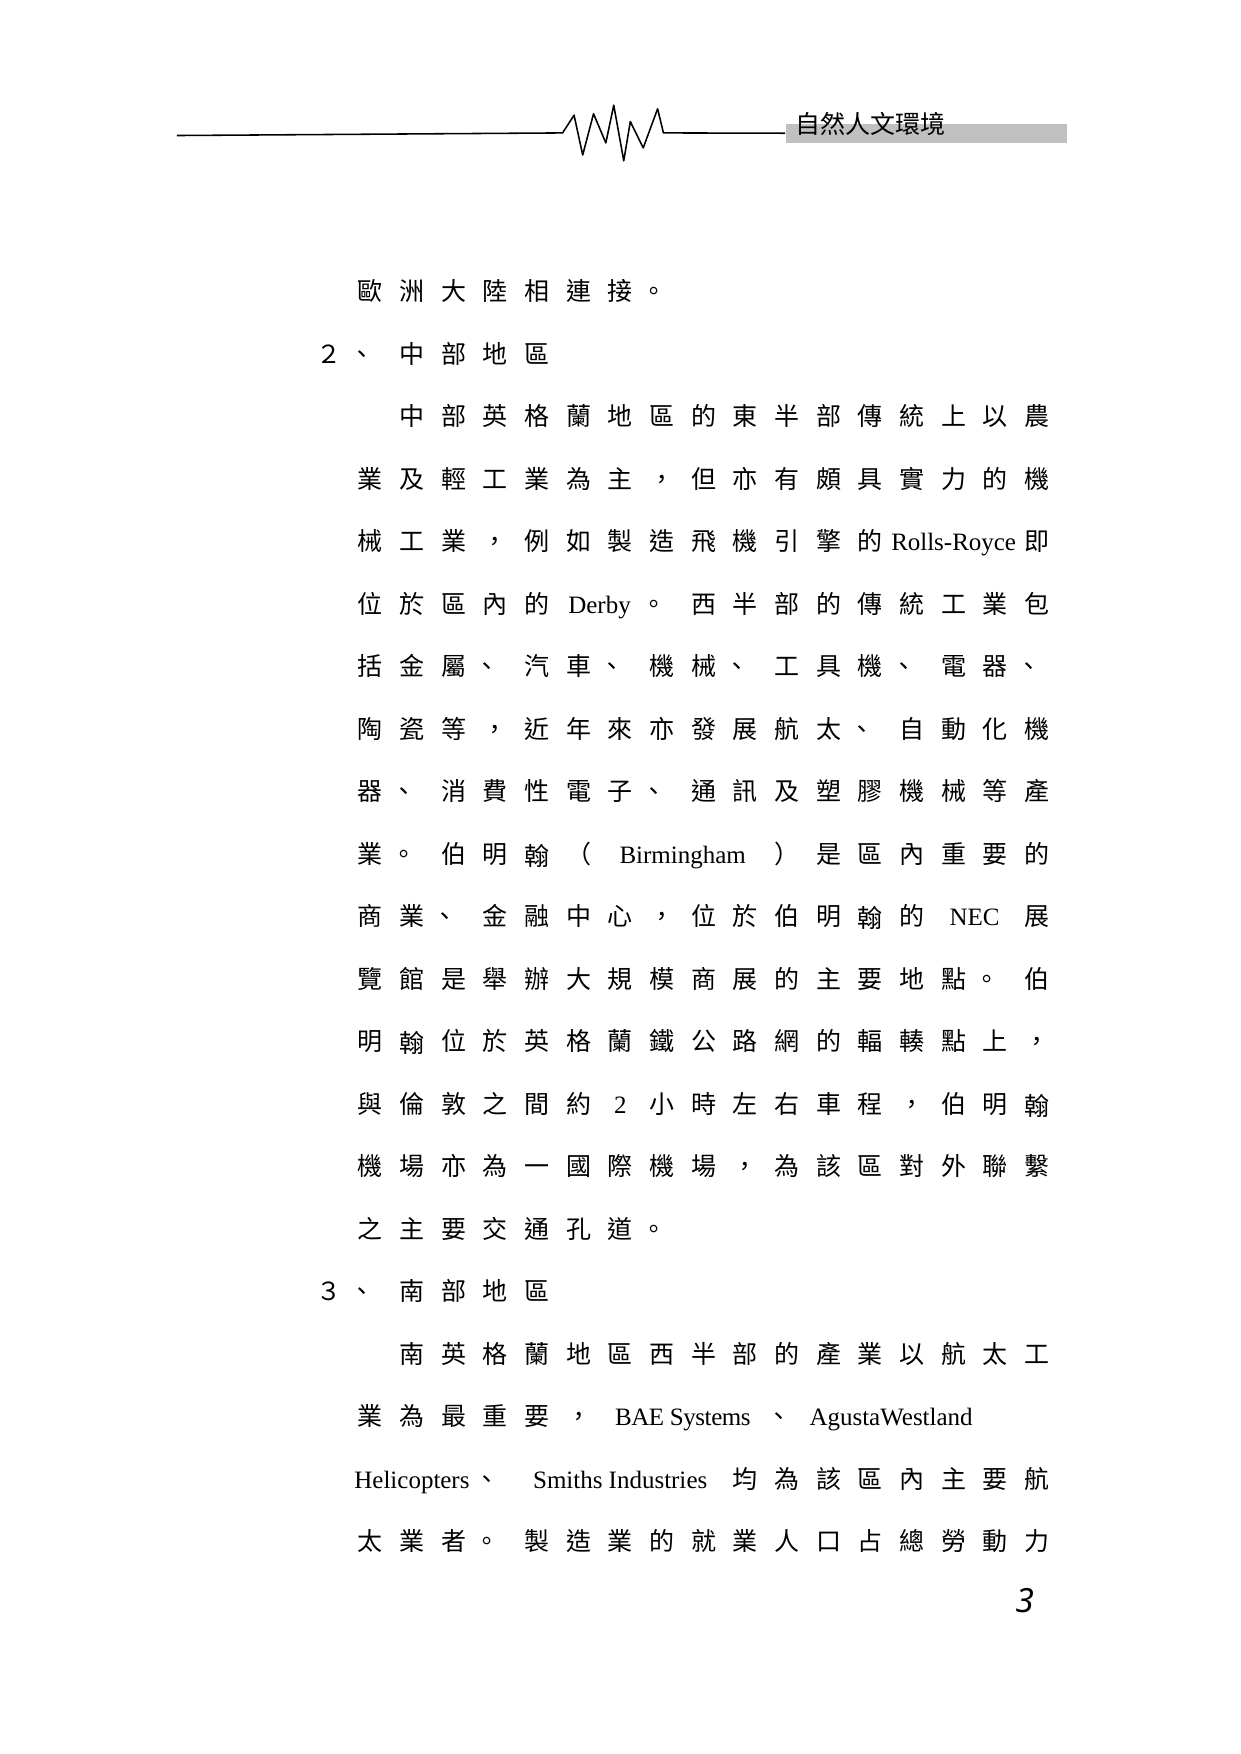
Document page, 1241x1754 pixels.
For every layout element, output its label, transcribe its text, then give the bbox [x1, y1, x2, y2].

text 南英格蘭地區西半部的產業以航太工業為最重要，BAE Systems、AgustaWestland Helicopters、Smiths Industries均為該區內主要航太業者。製造業的就業人口占總勞動力 [330, 1313, 1058, 1563]
text ２、中部地區 [281, 313, 1058, 375]
text 歐洲大陸相連接。 [330, 250, 1058, 313]
text 中部英格蘭地區的東半部傳統上以農業及輕工業為主，但亦有頗具實力的機械工業，例如製造飛機引擎的Rolls-Royce即位於區內的Derby。西半部的傳統工業包括金屬、汽車、機械、工具機、電器、陶瓷等，近年來亦發展航太、自動化機器、消費性電子、通訊及塑膠機械等產業。伯明翰（Birmingham）是區內重要的商業、金融中心，位於伯明翰的NEC展覽館是舉辦大規模商展的主要地點。伯明翰位於英格蘭鐵公路網的輻輳點上，與倫敦之間約2小時左右車程，伯明翰機場亦為一國際機場，為該區對外聯繫之主要交通孔道。 [330, 375, 1058, 1250]
text ３、南部地區 [281, 1250, 1058, 1313]
